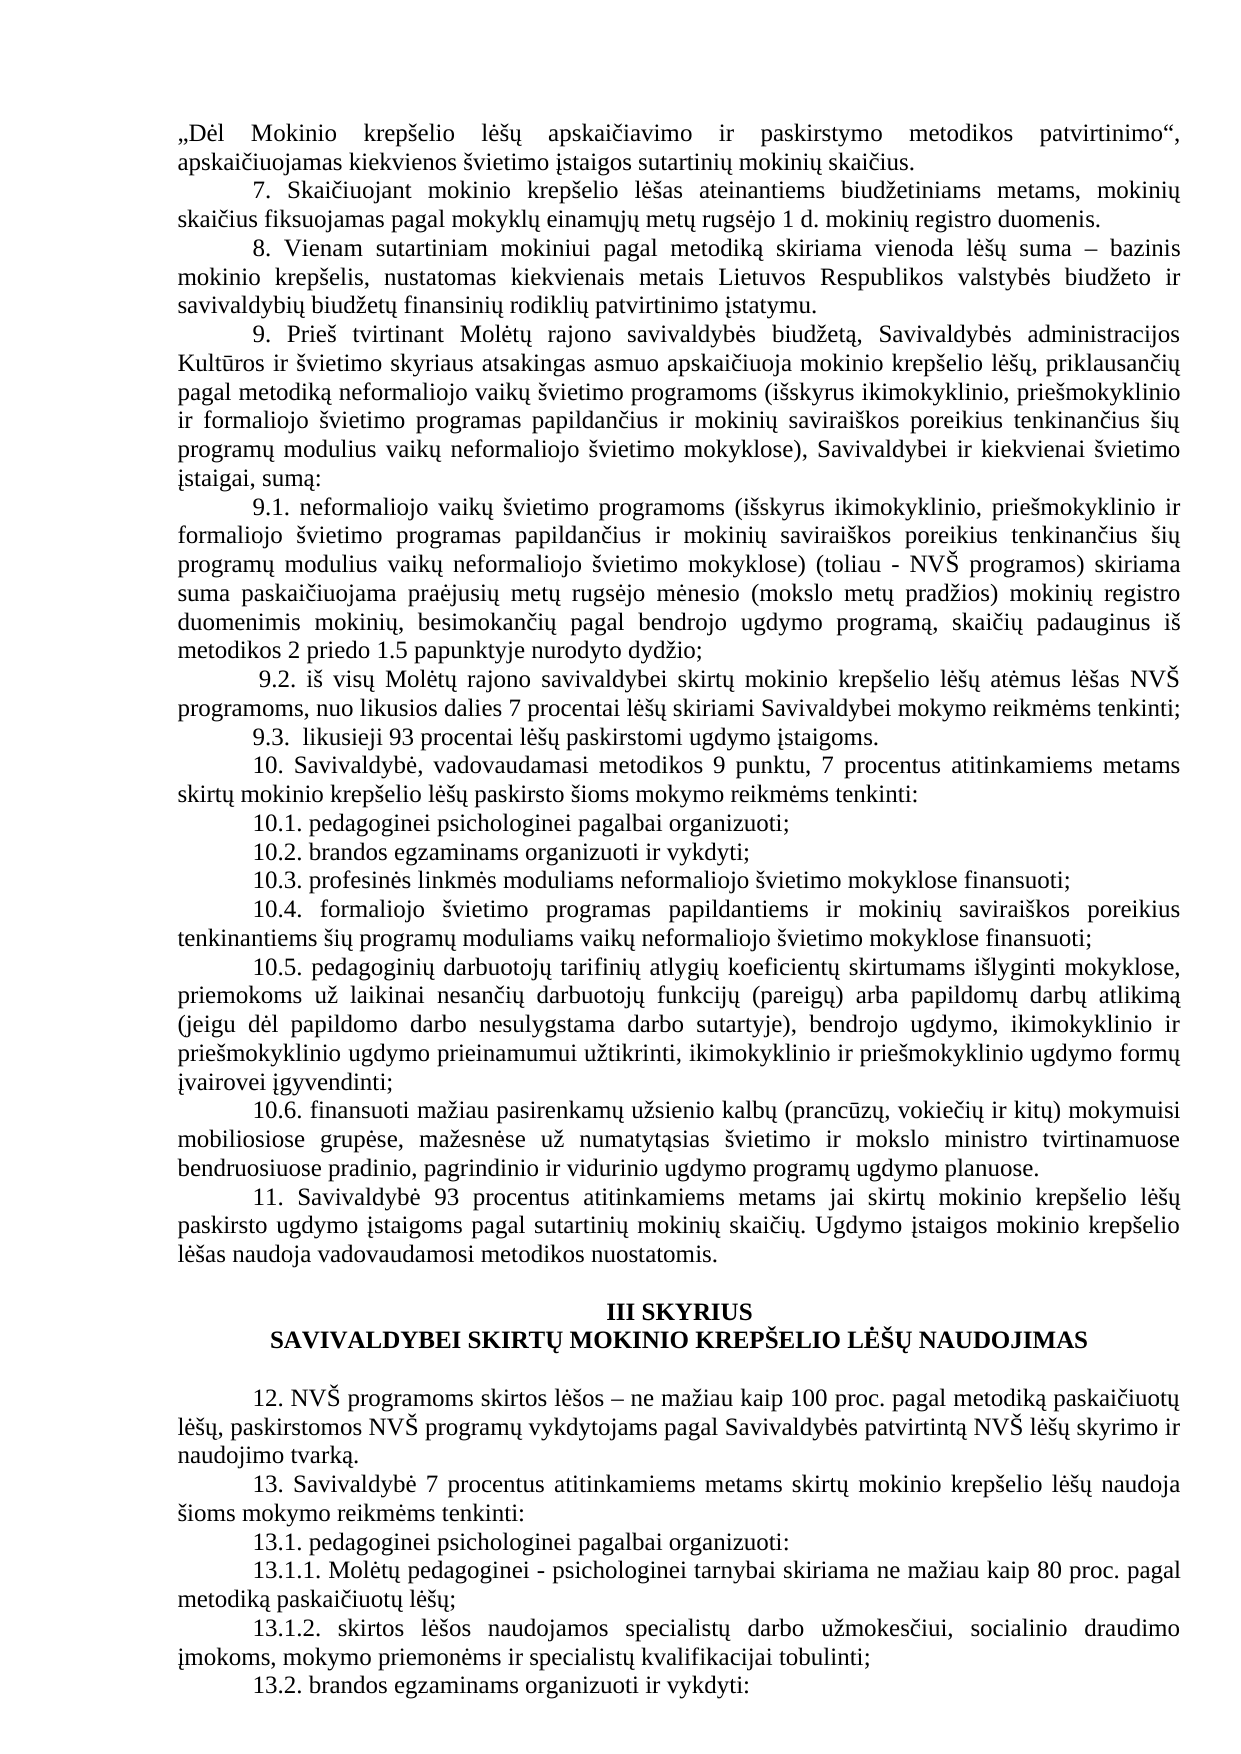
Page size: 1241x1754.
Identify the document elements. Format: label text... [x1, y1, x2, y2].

text 11. Savivaldybė 93 procentus atitinkamiems metams jai skirtų mokinio krepšelio lėšų paskirsto ugdymo įstaigoms pagal sutartinių mokinių skaičių. Ugdymo įstaigos mokinio krepšelio lėšas naudoja vadovaudamosi metodikos nuostatomis. [177, 1182, 1181, 1268]
text 9.1. neformaliojo vaikų švietimo programoms (išskyrus ikimokyklinio, priešmokyklinio ir formaliojo švietimo programas papildančius ir mokinių saviraiškos poreikius tenkinančius šių programų modulius vaikų neformaliojo švietimo mokyklose) (toliau - NVŠ programos) skiriama suma paskaičiuojama praėjusių metų rugsėjo mėnesio (mokslo metų pradžios) mokinių registro duomenimis mokinių, besimokančių pagal bendrojo ugdymo programą, skaičių padauginus iš metodikos 2 priedo 1.5 papunktyje nurodyto dydžio; [177, 492, 1181, 664]
text 13.1.1. Molėtų pedagoginei - psichologinei tarnybai skiriama ne mažiau kaip 80 proc. pagal metodiką paskaičiuotų lėšų; [177, 1556, 1181, 1613]
text 13.2. brandos egzaminams organizuoti ir vykdyti: [177, 1671, 1181, 1699]
text 8. Vienam sutartiniam mokiniui pagal metodiką skiriama vienoda lėšų suma – bazinis mokinio krepšelis, nustatomas kiekvienais metais Lietuvos Respublikos valstybės biudžeto ir savivaldybių biudžetų finansinių rodiklių patvirtinimo įstatymu. [177, 233, 1181, 319]
text 13.1. pedagoginei psichologinei pagalbai organizuoti: [177, 1527, 1181, 1556]
text 9. Prieš tvirtinant Molėtų rajono savivaldybės biudžetą, Savivaldybės administracijos Kultūros ir švietimo skyriaus atsakingas asmuo apskaičiuoja mokinio krepšelio lėšų, priklausančių pagal metodiką neformaliojo vaikų švietimo programoms (išskyrus ikimokyklinio, priešmokyklinio ir formaliojo švietimo programas papildančius ir mokinių saviraiškos poreikius tenkinančius šių programų modulius vaikų neformaliojo švietimo mokyklose), Savivaldybei ir kiekvienai švietimo įstaigai, sumą: [177, 319, 1181, 492]
text III SKYRIUS [177, 1297, 1181, 1326]
text 12. NVŠ programoms skirtos lėšos – ne mažiau kaip 100 proc. pagal metodiką paskaičiuotų lėšų, paskirstomos NVŠ programų vykdytojams pagal Savivaldybės patvirtintą NVŠ lėšų skyrimo ir naudojimo tvarką. [177, 1383, 1181, 1469]
text 13.1.2. skirtos lėšos naudojamos specialistų darbo užmokesčiui, socialinio draudimo įmokoms, mokymo priemonėms ir specialistų kvalifikacijai tobulinti; [177, 1613, 1181, 1671]
text 9.2. iš visų Molėtų rajono savivaldybei skirtų mokinio krepšelio lėšų atėmus lėšas NVŠ programoms, nuo likusios dalies 7 procentai lėšų skiriami Savivaldybei mokymo reikmėms tenkinti; [177, 664, 1181, 722]
text 10.2. brandos egzaminams organizuoti ir vykdyti; [177, 837, 1181, 866]
text 10.6. finansuoti mažiau pasirenkamų užsienio kalbų (prancūzų, vokiečių ir kitų) mokymuisi mobiliosiose grupėse, mažesnėse už numatytąsias švietimo ir mokslo ministro tvirtinamuose bendruosiuose pradinio, pagrindinio ir vidurinio ugdymo programų ugdymo planuose. [177, 1096, 1181, 1182]
text 10.5. pedagoginių darbuotojų tarifinių atlygių koeficientų skirtumams išlyginti mokyklose, priemokoms už laikinai nesančių darbuotojų funkcijų (pareigų) arba papildomų darbų atlikimą (jeigu dėl papildomo darbo nesulygstama darbo sutartyje), bendrojo ugdymo, ikimokyklinio ir priešmokyklinio ugdymo prieinamumui užtikrinti, ikimokyklinio ir priešmokyklinio ugdymo formų įvairovei įgyvendinti; [177, 952, 1181, 1096]
text 10.1. pedagoginei psichologinei pagalbai organizuoti; [177, 808, 1181, 837]
text 10.3. profesinės linkmės moduliams neformaliojo švietimo mokyklose finansuoti; [177, 866, 1181, 894]
text „Dėl Mokinio krepšelio lėšų apskaičiavimo ir paskirstymo metodikos patvirtinimo“, apskaičiuojamas kiekvienos švietimo įstaigos sutartinių mokinių skaičius. [177, 118, 1181, 176]
text SAVIVALDYBEI SKIRTŲ MOKINIO KREPŠELIO LĖŠŲ NAUDOJIMAS [177, 1326, 1181, 1354]
text 13. Savivaldybė 7 procentus atitinkamiems metams skirtų mokinio krepšelio lėšų naudoja šioms mokymo reikmėms tenkinti: [177, 1469, 1181, 1527]
text 10. Savivaldybė, vadovaudamasi metodikos 9 punktu, 7 procentus atitinkamiems metams skirtų mokinio krepšelio lėšų paskirsto šioms mokymo reikmėms tenkinti: [177, 751, 1181, 808]
text 7. Skaičiuojant mokinio krepšelio lėšas ateinantiems biudžetiniams metams, mokinių skaičius fiksuojamas pagal mokyklų einamųjų metų rugsėjo 1 d. mokinių registro duomenis. [177, 176, 1181, 233]
text 10.4. formaliojo švietimo programas papildantiems ir mokinių saviraiškos poreikius tenkinantiems šių programų moduliams vaikų neformaliojo švietimo mokyklose finansuoti; [177, 894, 1181, 952]
text 9.3. likusieji 93 procentai lėšų paskirstomi ugdymo įstaigoms. [177, 722, 1181, 751]
